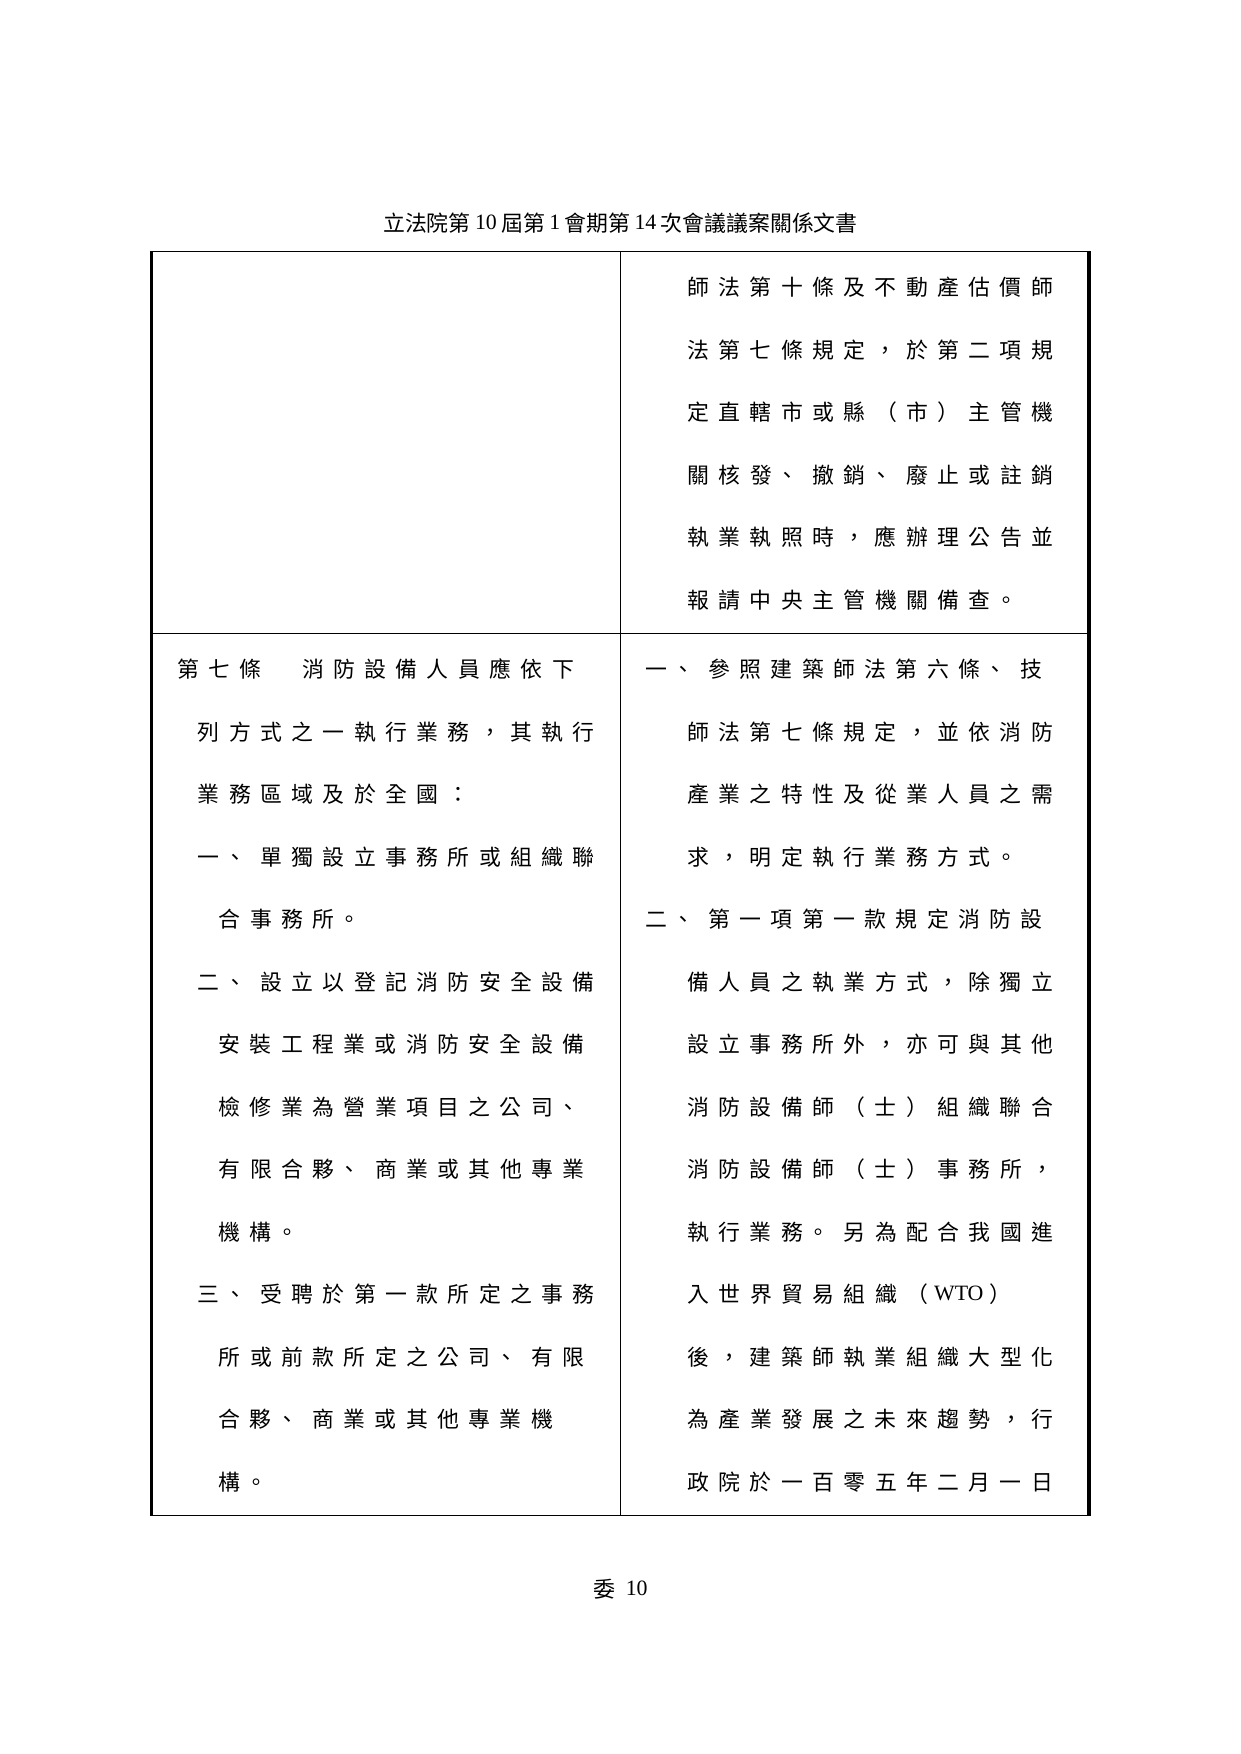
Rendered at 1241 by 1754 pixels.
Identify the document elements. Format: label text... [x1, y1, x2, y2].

table_cell 師法第十條及不動產估價師法第七條規定，於第二項規定直轄市或縣（市）主管機關核發、撤銷、廢止或註銷執業執照時，應辦理公告並報請中央主管機關備查。 [621, 252, 1087, 633]
table_cell 第七條 消防設備人員應依下列方式之一執行業務，其執行業務區域及於全國： 一、單獨設立事務所或組織聯合事務所。 二、設立以登記消防安全設備安裝工程業或消防安全設備檢修業為營業項目之公司、有限合夥、商業或其他專業機構。 三、受聘於第一款所定之事務所或前款所定之公司、有限合夥、商業或其他專業機構。 [153, 634, 620, 1514]
table_cell 一、參照建築師法第六條、技師法第七條規定，並依消防產業之特性及從業人員之需求，明定執行業務方式。 二、第一項第一款規定消防設備人員之執業方式，除獨立設立事務所外，亦可與其他消防設備師（士）組織聯合消防設備師（士）事務所，執行業務。另為配合我國進入世界貿易組織（WTO）後，建築師執業組織大型化為產業發展之未來趨勢，行政院於一百零五年二月一日 [621, 634, 1087, 1514]
table_cell [153, 252, 620, 633]
